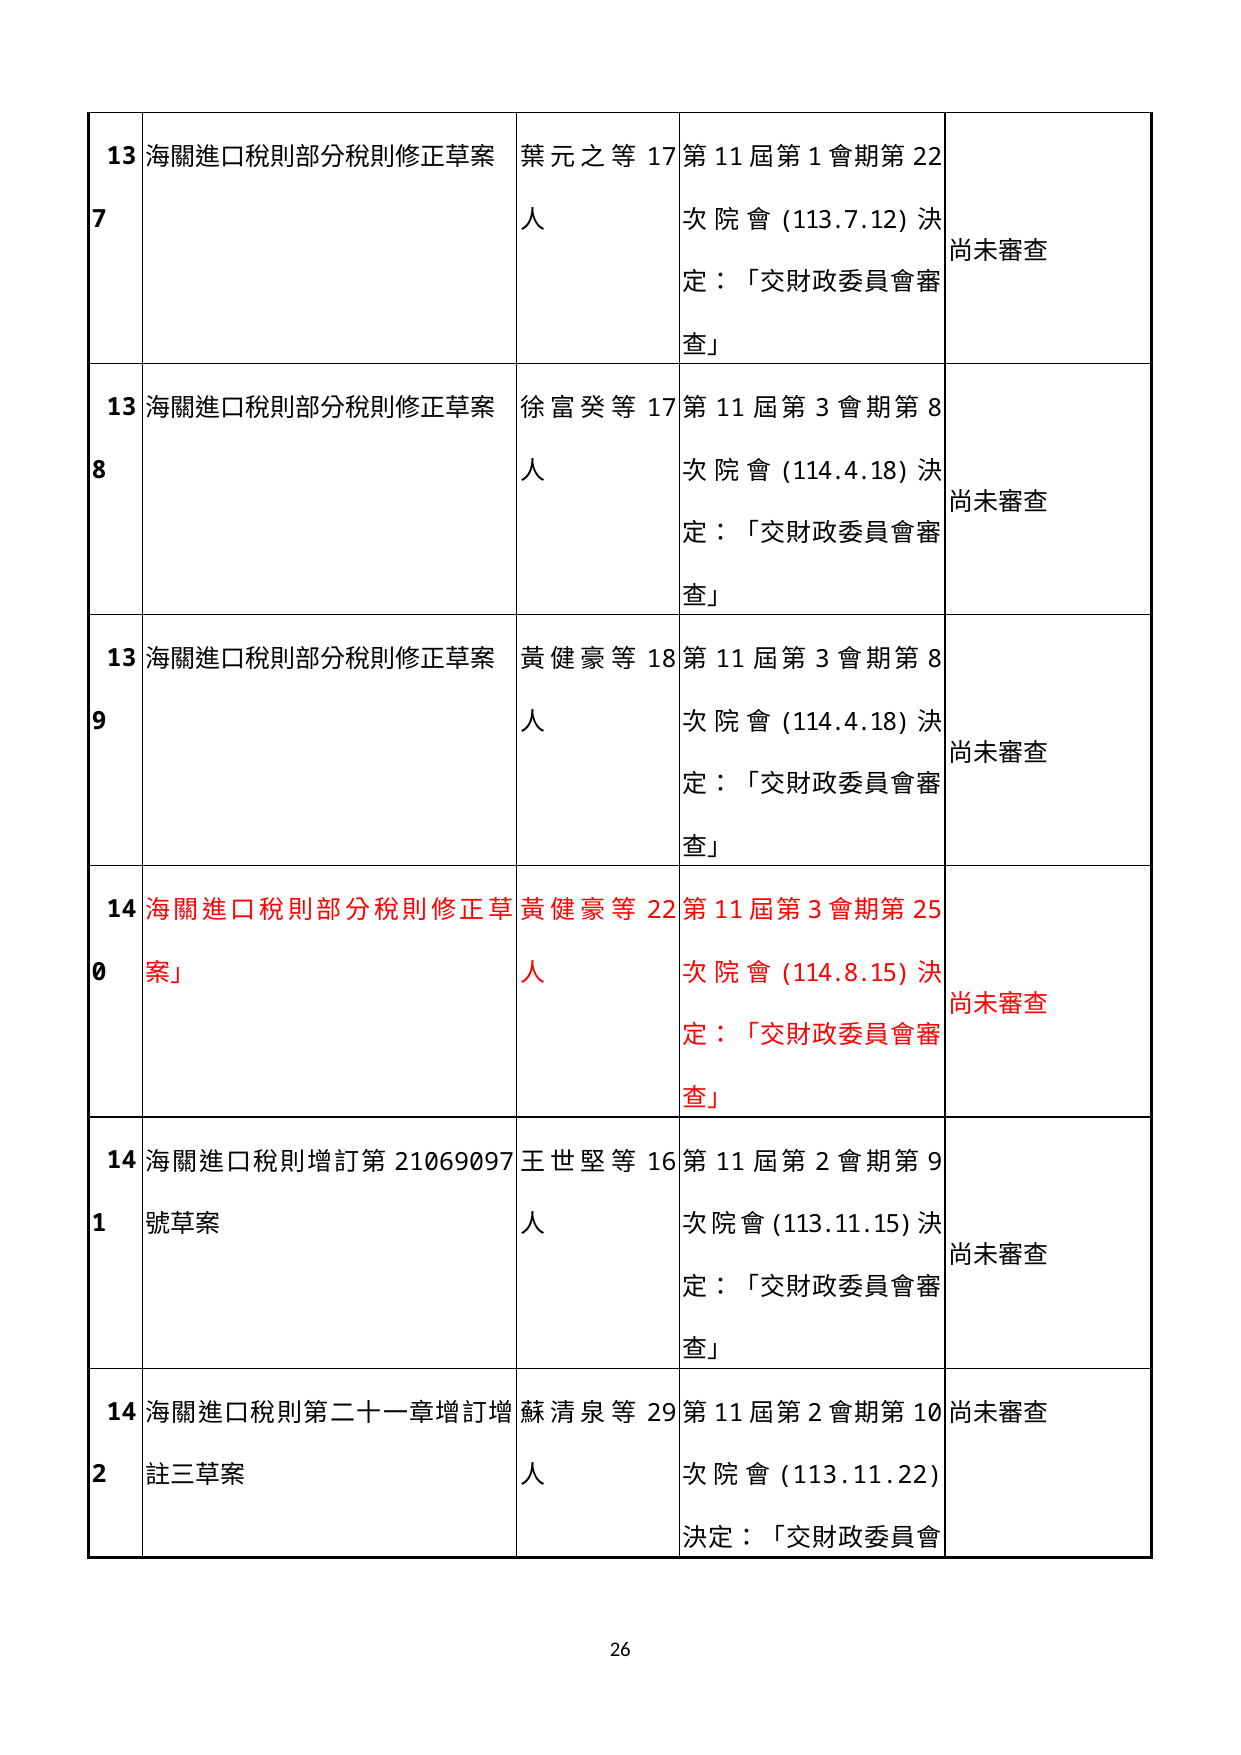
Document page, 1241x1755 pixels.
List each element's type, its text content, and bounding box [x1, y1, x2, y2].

table_cell 海關進口稅則部分稅則修正草案 [143, 615, 516, 865]
table_cell 第11屆第2會期第9次院會(113.11.15)決定：「交財政委員會審查」 [680, 1118, 944, 1367]
table_cell 尚未審查 [946, 1369, 1150, 1556]
table_cell 葉元之等17人 [517, 113, 679, 363]
table_cell 黃健豪等22人 [517, 866, 679, 1116]
table_cell 海關進口稅則增訂第21069097號草案 [143, 1118, 516, 1367]
table_cell 海關進口稅則第二十一章增訂增註三草案 [143, 1369, 516, 1556]
table_cell [90, 1118, 142, 1367]
table_cell [90, 1369, 142, 1556]
table_cell 尚未審查 [946, 1118, 1150, 1367]
table_cell 黃健豪等18人 [517, 615, 679, 865]
table_cell [90, 364, 142, 614]
table_cell 第11屆第1會期第22次院會(113.7.12)決定：「交財政委員會審查」 [680, 113, 944, 363]
table_cell [90, 866, 142, 1116]
table_cell 第11屆第3會期第25次院會(114.8.15)決定：「交財政委員會審查」 [680, 866, 944, 1116]
table_cell 尚未審查 [946, 364, 1150, 614]
table_cell 海關進口稅則部分稅則修正草案 [143, 364, 516, 614]
table_cell 王世堅等16人 [517, 1118, 679, 1367]
table_cell [90, 113, 142, 363]
table_cell 海關進口稅則部分稅則修正草案 [143, 113, 516, 363]
table_cell 尚未審查 [946, 866, 1150, 1116]
table_cell 第11屆第2會期第10次院會(113.11.22)決定：「交財政委員會 [680, 1369, 944, 1556]
table_cell 海關進口稅則部分稅則修正草案」 [143, 866, 516, 1116]
table_cell 尚未審查 [946, 615, 1150, 865]
table_cell 蘇清泉等29人 [517, 1369, 679, 1556]
table_cell 第11屆第3會期第8次院會(114.4.18)決定：「交財政委員會審查」 [680, 615, 944, 865]
table_cell 徐富癸等17人 [517, 364, 679, 614]
table_cell 尚未審查 [946, 113, 1150, 363]
table_cell 第11屆第3會期第8次院會(114.4.18)決定：「交財政委員會審查」 [680, 364, 944, 614]
table_cell [90, 615, 142, 865]
